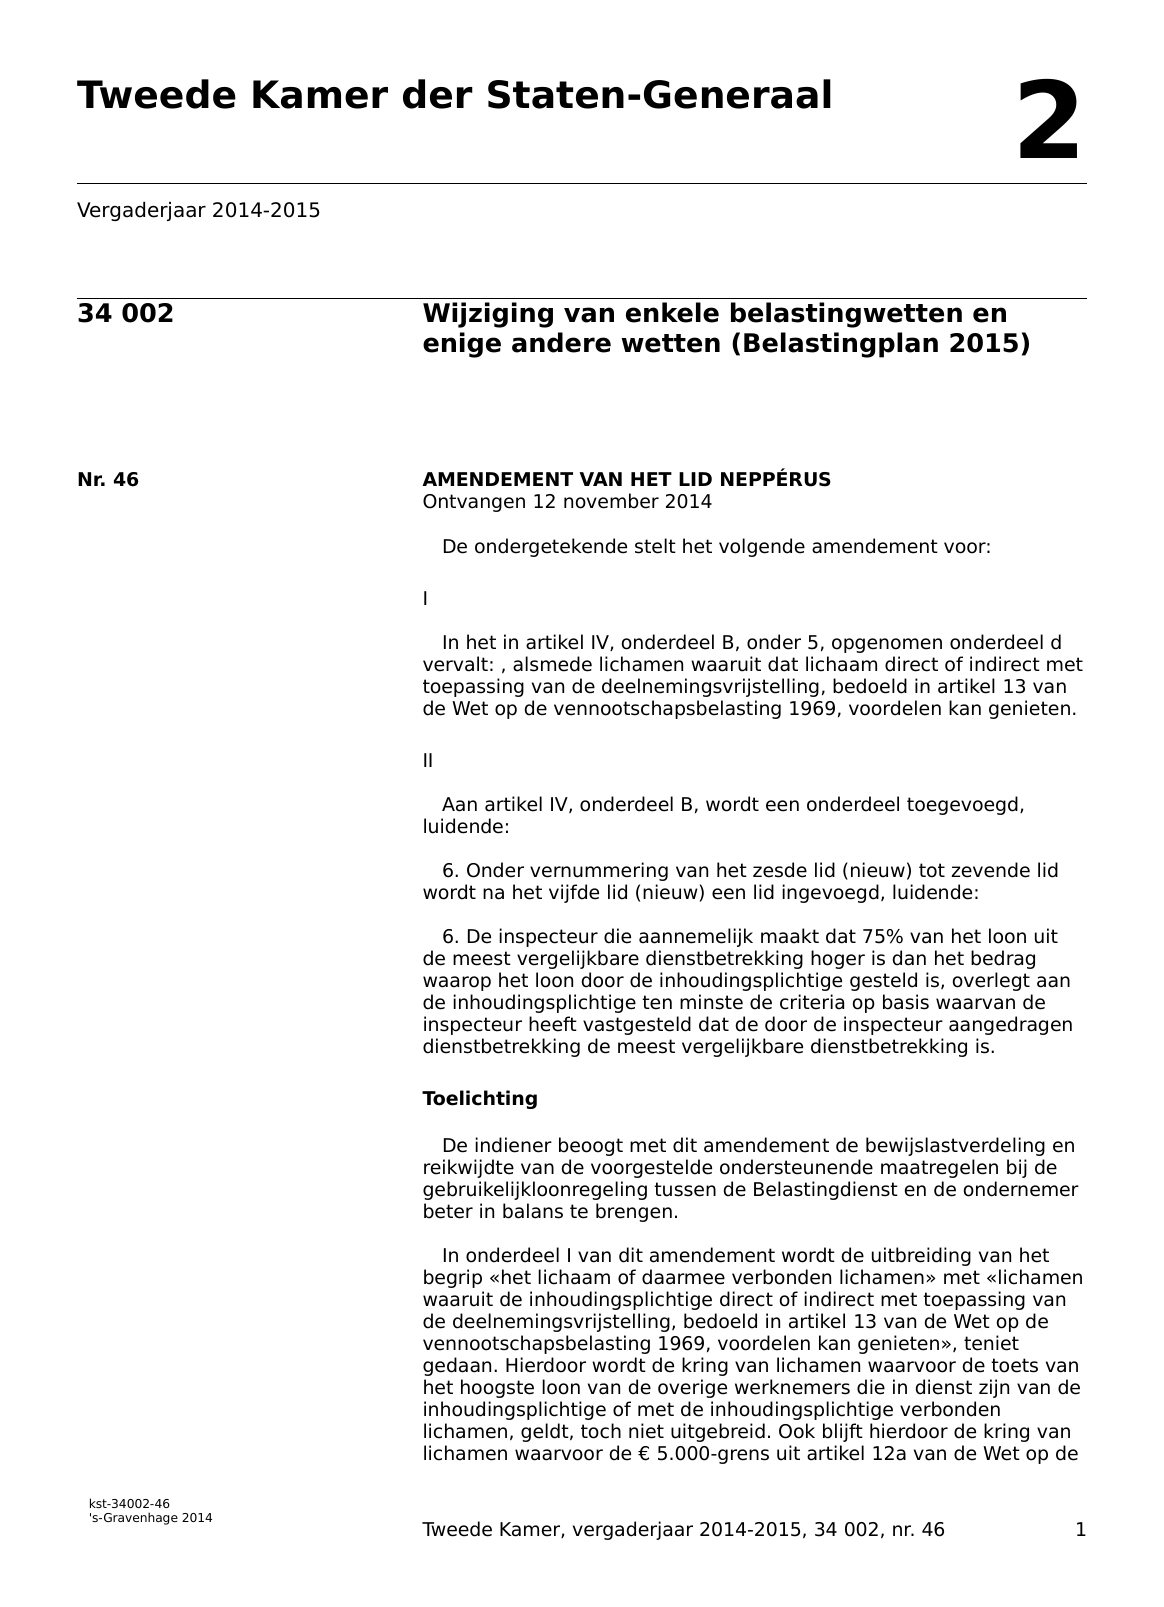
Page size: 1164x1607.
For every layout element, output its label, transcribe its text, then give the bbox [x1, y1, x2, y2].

text De indiener beoogt met dit amendement de bewijslastverdeling en reikwijdte van de voorgestelde ondersteunende maatregelen bij de gebruikelijkloonregeling tussen de Belastingdienst en de ondernemer beter in balans te brengen. [422, 1135, 1087, 1223]
text 6. Onder vernummering van het zesde lid (nieuw) tot zevende lid wordt na het vijfde lid (nieuw) een lid ingevoegd, luidende: [422, 860, 1087, 904]
text kst-34002-46 [88, 1497, 323, 1511]
text De ondergetekende stelt het volgende amendement voor: [422, 536, 1087, 557]
table_cell Vergaderjaar 2014-2015 [77, 184, 1087, 298]
text In onderdeel I van dit amendement wordt de uitbreiding van het begrip «het lichaam of daarmee verbonden lichamen» met «lichamen waaruit de inhoudingsplichtige direct of indirect met toepassing van de deelnemingsvrijstelling, bedoeld in artikel 13 van de Wet op de vennootschapsbelasting 1969, voordelen kan genieten», teniet gedaan. Hierdoor wordt de kring van lichamen waarvoor de toets van het hoogste loon van de overige werknemers die in dienst zijn van de inhoudingsplichtige of met de inhoudingsplichtige verbonden lichamen, geldt, toch niet uitgebreid. Ook blijft hierdoor de kring van lichamen waarvoor de € 5.000-grens uit artikel 12a van de Wet op de [422, 1245, 1087, 1465]
text In het in artikel IV, onderdeel B, onder 5, opgenomen onderdeel d vervalt: , alsmede lichamen waaruit dat lichaam direct of indirect met toepassing van de deelnemingsvrijstelling, bedoeld in artikel 13 van de Wet op de vennootschapsbelasting 1969, voordelen kan genieten. [422, 632, 1087, 719]
subtitle I [422, 587, 1087, 609]
subtitle 34 002 Wijziging van enkele belastingwetten en enige andere wetten (Belastingplan 2015) [77, 299, 1087, 358]
text 6. De inspecteur die aannemelijk maakt dat 75% van het loon uit de meest vergelijkbare dienstbetrekking hoger is dan het bedrag waarop het loon door de inhoudingsplichtige gesteld is, overlegt aan de inhoudingsplichtige ten minste de criteria op basis waarvan de inspecteur heeft vastgesteld dat de door de inspecteur aangedragen dienstbetrekking de meest vergelijkbare dienstbetrekking is. [422, 926, 1087, 1058]
table_header Tweede Kamer der Staten-Generaal [77, 59, 886, 183]
text 's-Gravenhage 2014 [88, 1511, 323, 1525]
text Ontvangen 12 november 2014 [422, 491, 1087, 513]
subtitle Nr. 46 AMENDEMENT VAN HET LID NEPPÉRUS [77, 469, 1087, 491]
subtitle II [422, 749, 1087, 772]
text Aan artikel IV, onderdeel B, wordt een onderdeel toegevoegd, luidende: [422, 794, 1087, 838]
table_header 2 [886, 59, 1087, 183]
subtitle Toelichting [422, 1088, 1087, 1110]
